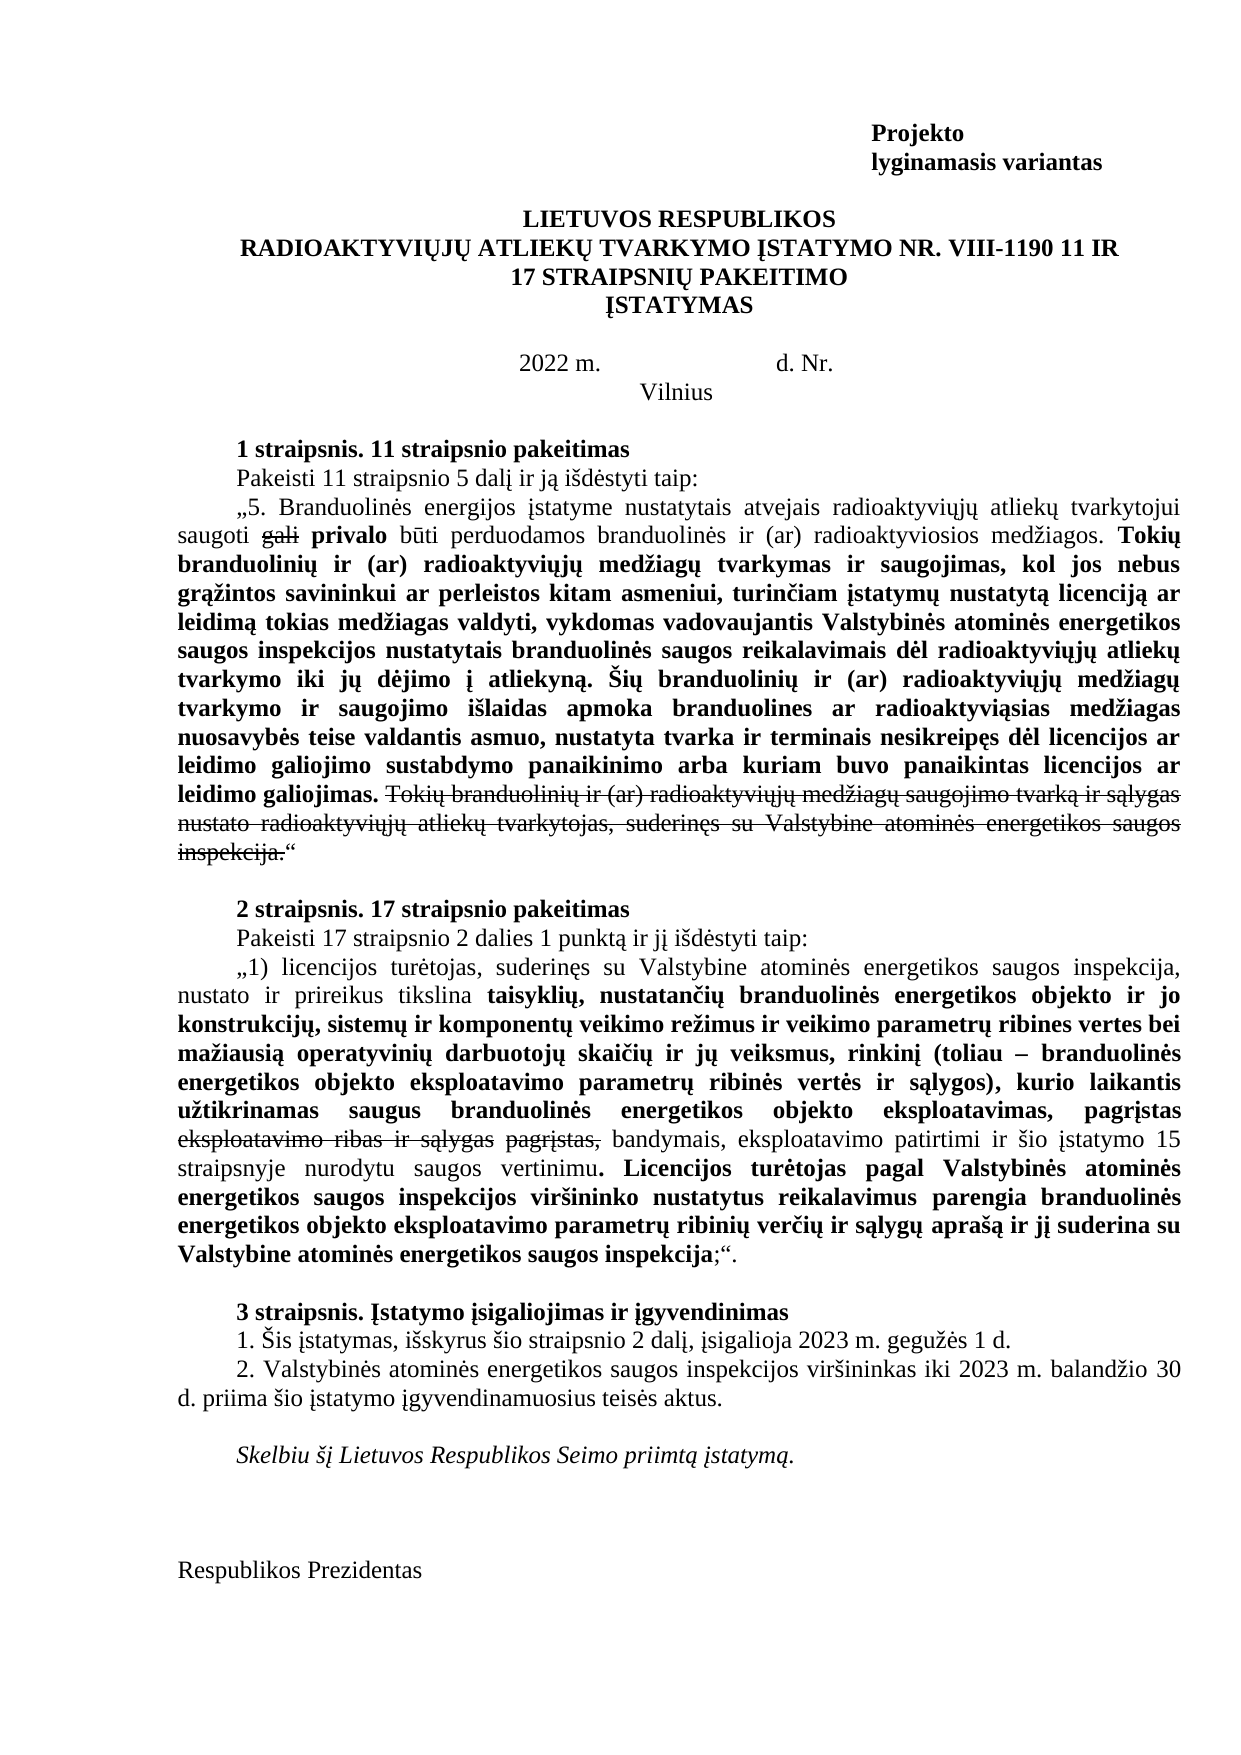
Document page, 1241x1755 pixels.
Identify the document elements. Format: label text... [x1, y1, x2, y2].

text 2022 m. d. Nr. Vilnius [177, 348, 1181, 406]
text Projekto [871, 118, 1181, 147]
text 2 straipsnis. 17 straipsnio pakeitimas [177, 894, 1181, 923]
text RADIOAKTYVIŲJŲ ATLIEKŲ TVARKYMO ĮSTATYMO NR. VIII-1190 11 IR 17 STRAIPSNIŲ PAKEITIMO [177, 233, 1181, 291]
text ĮSTATYMAS [177, 291, 1181, 319]
text „1) licencijos turėtojas, suderinęs su Valstybine atominės energetikos saugos inspekcija, nustato ir prireikus tikslina taisyklių, nustatančių branduolinės energetikos objekto ir jo konstrukcijų, sistemų ir komponentų veikimo režimus ir veikimo parametrų ribines vertes bei mažiausią operatyvinių darbuotojų skaičių ir jų veiksmus, rinkinį (toliau – branduolinės energetikos objekto eksploatavimo parametrų ribinės vertės ir sąlygos), kurio laikantis užtikrinamas saugus branduolinės energetikos objekto eksploatavimas, pagrįstas eksploatavimo ribas ir sąlygas pagrįstas, bandymais, eksploatavimo patirtimi ir šio įstatymo 15 straipsnyje nurodytu saugos vertinimu. Licencijos turėtojas pagal Valstybinės atominės energetikos saugos inspekcijos viršininko nustatytus reikalavimus parengia branduolinės energetikos objekto eksploatavimo parametrų ribinių verčių ir sąlygų aprašą ir jį suderina su Valstybine atominės energetikos saugos inspekcija;“. [177, 952, 1181, 1268]
text „5. Branduolinės energijos įstatyme nustatytais atvejais radioaktyviųjų atliekų tvarkytojui saugoti gali privalo būti perduodamos branduolinės ir (ar) radioaktyviosios medžiagos. Tokių branduolinių ir (ar) radioaktyviųjų medžiagų tvarkymas ir saugojimas, kol jos nebus grąžintos savininkui ar perleistos kitam asmeniui, turinčiam įstatymų nustatytą licenciją ar leidimą tokias medžiagas valdyti, vykdomas vadovaujantis Valstybinės atominės energetikos saugos inspekcijos nustatytais branduolinės saugos reikalavimais dėl radioaktyviųjų atliekų tvarkymo iki jų dėjimo į atliekyną. Šių branduolinių ir (ar) radioaktyviųjų medžiagų tvarkymo ir saugojimo išlaidas apmoka branduolines ar radioaktyviąsias medžiagas nuosavybės teise valdantis asmuo, nustatyta tvarka ir terminais nesikreipęs dėl licencijos ar leidimo galiojimo sustabdymo panaikinimo arba kuriam buvo panaikintas licencijos ar leidimo galiojimas. Tokių branduolinių ir (ar) radioaktyviųjų medžiagų saugojimo tvarką ir sąlygas nustato radioaktyviųjų atliekų tvarkytojas, suderinęs su Valstybine atominės energetikos saugos inspekcija.“ [177, 492, 1181, 824]
text 1. Šis įstatymas, išskyrus šio straipsnio 2 dalį, įsigalioja 2023 m. gegužės 1 d. [177, 1326, 1181, 1354]
text Skelbiu šį Lietuvos Respublikos Seimo priimtą įstatymą. [177, 1441, 1237, 1469]
text Respublikos Prezidentas [177, 1556, 1181, 1584]
text Pakeisti 11 straipsnio 5 dalį ir ją išdėstyti taip: [236, 463, 1181, 492]
text lyginamasis variantas [871, 147, 1181, 176]
text Pakeisti 17 straipsnio 2 dalies 1 punktą ir jį išdėstyti taip: [177, 923, 1181, 952]
text LIETUVOS RESPUBLIKOS [177, 204, 1181, 233]
subtitle 3 straipsnis. Įstatymo įsigaliojimas ir įgyvendinimas [177, 1297, 1181, 1326]
text 1 straipsnis. 11 straipsnio pakeitimas [236, 434, 1181, 463]
text 2. Valstybinės atominės energetikos saugos inspekcijos viršininkas iki 2023 m. balandžio 30 d. priima šio įstatymo įgyvendinamuosius teisės aktus. [177, 1354, 1181, 1412]
text „5. Branduolinės energijos įstatyme nustatytais atvejais radioaktyviųjų atliekų tvarkytojui saugoti gali privalo būti perduodamos branduolinės ir (ar) radioaktyviosios medžiagos. Tokių branduolinių ir (ar) radioaktyviųjų medžiagų tvarkymas ir saugojimas, kol jos nebus grąžintos savininkui ar perleistos kitam asmeniui, turinčiam įstatymų nustatytą licenciją ar leidimą tokias medžiagas valdyti, vykdomas vadovaujantis Valstybinės atominės energetikos saugos inspekcijos nustatytais branduolinės saugos reikalavimais dėl radioaktyviųjų atliekų tvarkymo iki jų dėjimo į atliekyną. Šių branduolinių ir (ar) radioaktyviųjų medžiagų tvarkymo ir saugojimo išlaidas apmoka branduolines ar radioaktyviąsias medžiagas nuosavybės teise valdantis asmuo, nustatyta tvarka ir terminais nesikreipęs dėl licencijos ar leidimo galiojimo sustabdymo panaikinimo arba kuriam buvo panaikintas licencijos ar leidimo galiojimas. Tokių branduolinių ir (ar) radioaktyviųjų medžiagų saugojimo tvarką ir sąlygas nustato radioaktyviųjų atliekų tvarkytojas, suderinęs su Valstybine atominės energetikos saugos inspekcija.“ [177, 825, 1181, 866]
